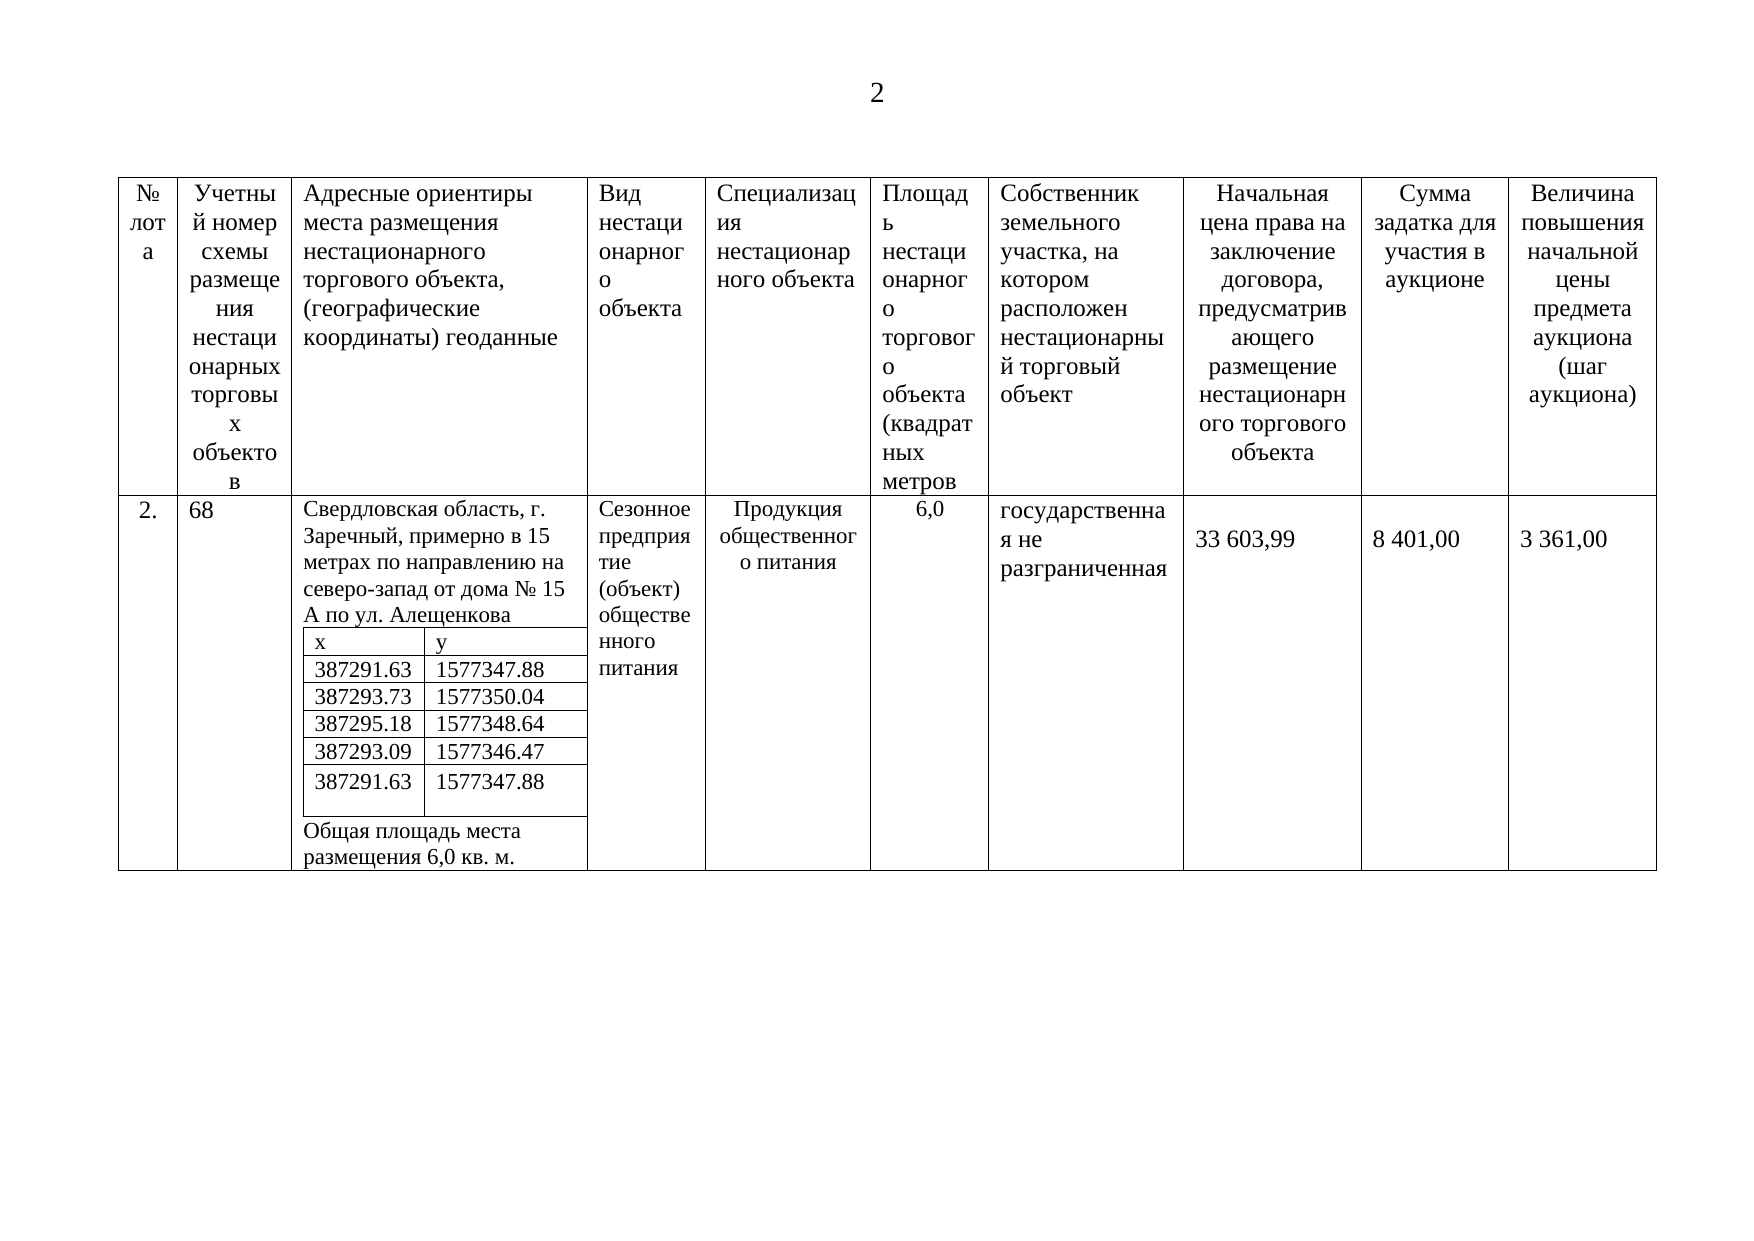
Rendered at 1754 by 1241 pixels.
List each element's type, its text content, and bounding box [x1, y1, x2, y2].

table_cell 2. [119, 496, 177, 869]
table_cell 3 361,00 [1509, 496, 1656, 869]
table_cell Свердловская область, г. Заречный, примерно в 15 метрах по направлению на северо-запад от дома № 15 А по ул. Алещенкова Общая площадь места размещения 6,0 кв. м. [292, 496, 587, 869]
table_header x [304, 628, 424, 655]
table_cell 1577350.04 [425, 683, 587, 709]
table_cell 387291.63 [304, 656, 424, 682]
table_cell 68 [178, 496, 291, 869]
table_cell 1577346.47 [425, 738, 587, 764]
table_cell 1577347.88 [425, 656, 587, 682]
table_cell 387291.63 [304, 765, 424, 816]
table_cell 6,0 [871, 496, 988, 869]
table_cell 387293.73 [304, 683, 424, 709]
table_header Площадь нестационарного торгового объекта (квадратных метров [871, 178, 988, 494]
table_cell государственная не разграниченная [989, 496, 1183, 869]
table_header Учетный номер схемы размещения нестационарных торговых объектов [178, 178, 291, 494]
table_header Величина повышения начальной цены предмета аукциона (шаг аукциона) [1509, 178, 1656, 494]
table_header Начальная цена права на заключение договора, предусматривающего размещение нестационарного торгового объекта [1184, 178, 1361, 494]
table_cell 387293.09 [304, 738, 424, 764]
table_header Вид нестационарного объекта [588, 178, 705, 494]
table_header Специализация нестационарного объекта [706, 178, 870, 494]
table_header № лота [119, 178, 177, 494]
table_cell 8 401,00 [1362, 496, 1508, 869]
table_cell Продукция общественного питания [706, 496, 870, 869]
table_cell 1577347.88 [425, 765, 587, 816]
table_header y [425, 628, 587, 655]
table_header Собственник земельного участка, на котором расположен нестационарный торговый объект [989, 178, 1183, 494]
table_header Сумма задатка для участия в аукционе [1362, 178, 1508, 494]
table_cell Сезонное предприятие (объект) общественного питания [588, 496, 705, 869]
table_header Адресные ориентиры места размещения нестационарного торгового объекта, (географические координаты) геоданные [292, 178, 587, 494]
table_cell 33 603,99 [1184, 496, 1361, 869]
table_cell 387295.18 [304, 711, 424, 737]
table_cell 1577348.64 [425, 711, 587, 737]
